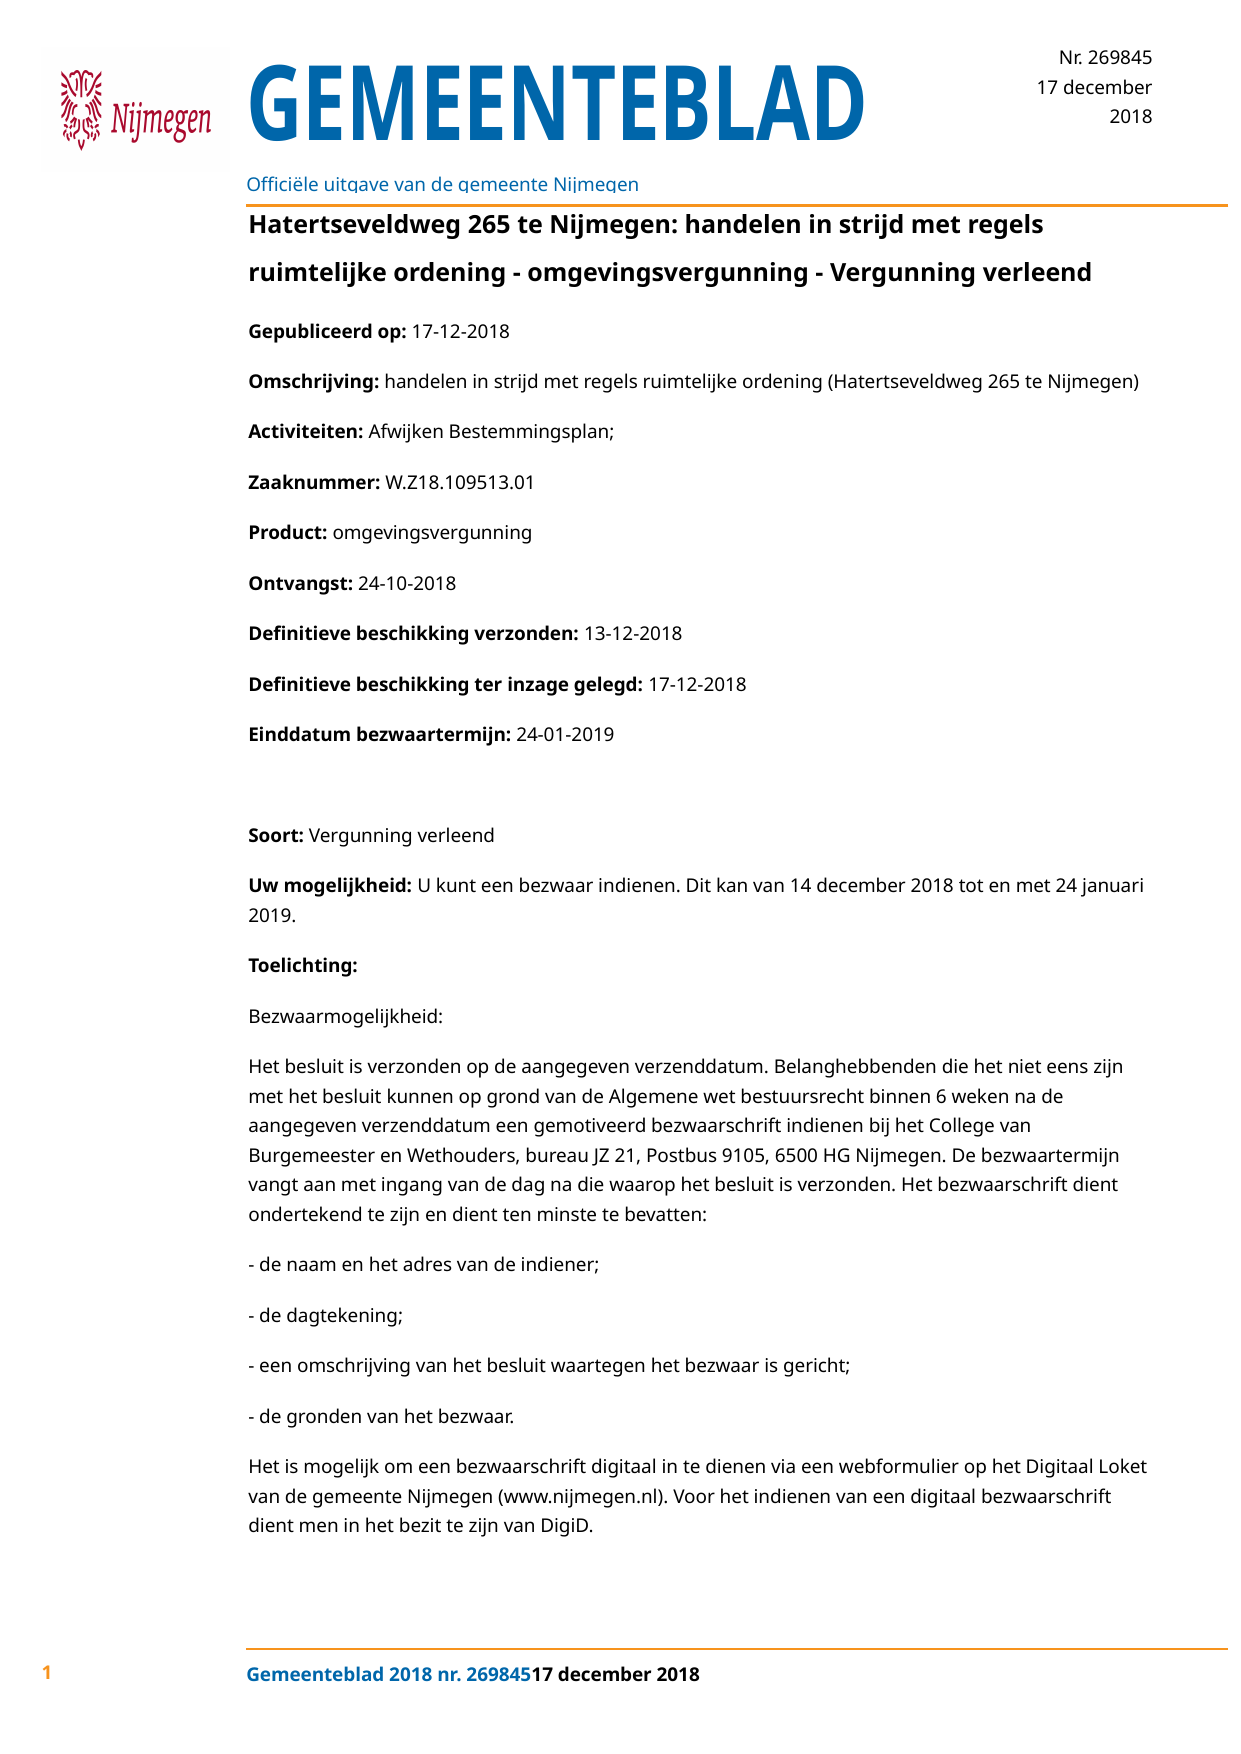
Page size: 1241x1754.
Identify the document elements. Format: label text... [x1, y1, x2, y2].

text Hatertseveldweg 265 te Nijmegen: handelen in strijd met regels ruimtelijke ordening - omgevingsvergunning - Vergunning verleend [248, 207, 1152, 288]
text Activiteiten: Afwijken Bestemmingsplan; [248, 419, 1152, 444]
text Zaaknummer: W.Z18.109513.01 [248, 469, 1152, 495]
text - de naam en het adres van de indiener; [248, 1252, 1152, 1277]
text Toelichting: [248, 952, 1152, 978]
text - de gronden van het bezwaar. [248, 1403, 1152, 1429]
text Gepubliceerd op: 17-12-2018 [248, 318, 1152, 344]
text Bezwaarmogelijkheid: [248, 1003, 1152, 1029]
text Ontvangst: 24-10-2018 [248, 570, 1152, 596]
text Het is mogelijk om een bezwaarschrift digitaal in te dienen via een webformulier op het Digitaal Loket van de gemeente Nijmegen (www.nijmegen.nl). Voor het indienen van een digitaal bezwaarschrift dient men in het bezit te zijn van DigiD. [248, 1453, 1152, 1538]
text Soort: Vergunning verleend [248, 822, 1152, 848]
text - de dagtekening; [248, 1302, 1152, 1328]
picture [41, 47, 231, 172]
text Definitieve beschikking ter inzage gelegd: 17-12-2018 [248, 671, 1152, 697]
text Product: omgevingsvergunning [248, 519, 1152, 545]
text Definitieve beschikking verzonden: 13-12-2018 [248, 620, 1152, 646]
text - een omschrijving van het besluit waartegen het bezwaar is gericht; [248, 1352, 1152, 1378]
text Einddatum bezwaartermijn: 24-01-2019 [248, 721, 1152, 747]
text Uw mogelijkheid: U kunt een bezwaar indienen. Dit kan van 14 december 2018 tot en met 24 januari 2019. [248, 872, 1152, 928]
text Omschrijving: handelen in strijd met regels ruimtelijke ordening (Hatertseveldweg 265 te Nijmegen) [248, 368, 1152, 394]
text Het besluit is verzonden op de aangegeven verzenddatum. Belanghebbenden die het niet eens zijn met het besluit kunnen op grond van de Algemene wet bestuursrecht binnen 6 weken na de aangegeven verzenddatum een gemotiveerd bezwaarschrift indienen bij het College van Burgemeester en Wethouders, bureau JZ 21, Postbus 9105, 6500 HG Nijmegen. De bezwaartermijn vangt aan met ingang van de dag na die waarop het besluit is verzonden. Het bezwaarschrift dient ondertekend te zijn en dient ten minste te bevatten: [248, 1053, 1152, 1227]
